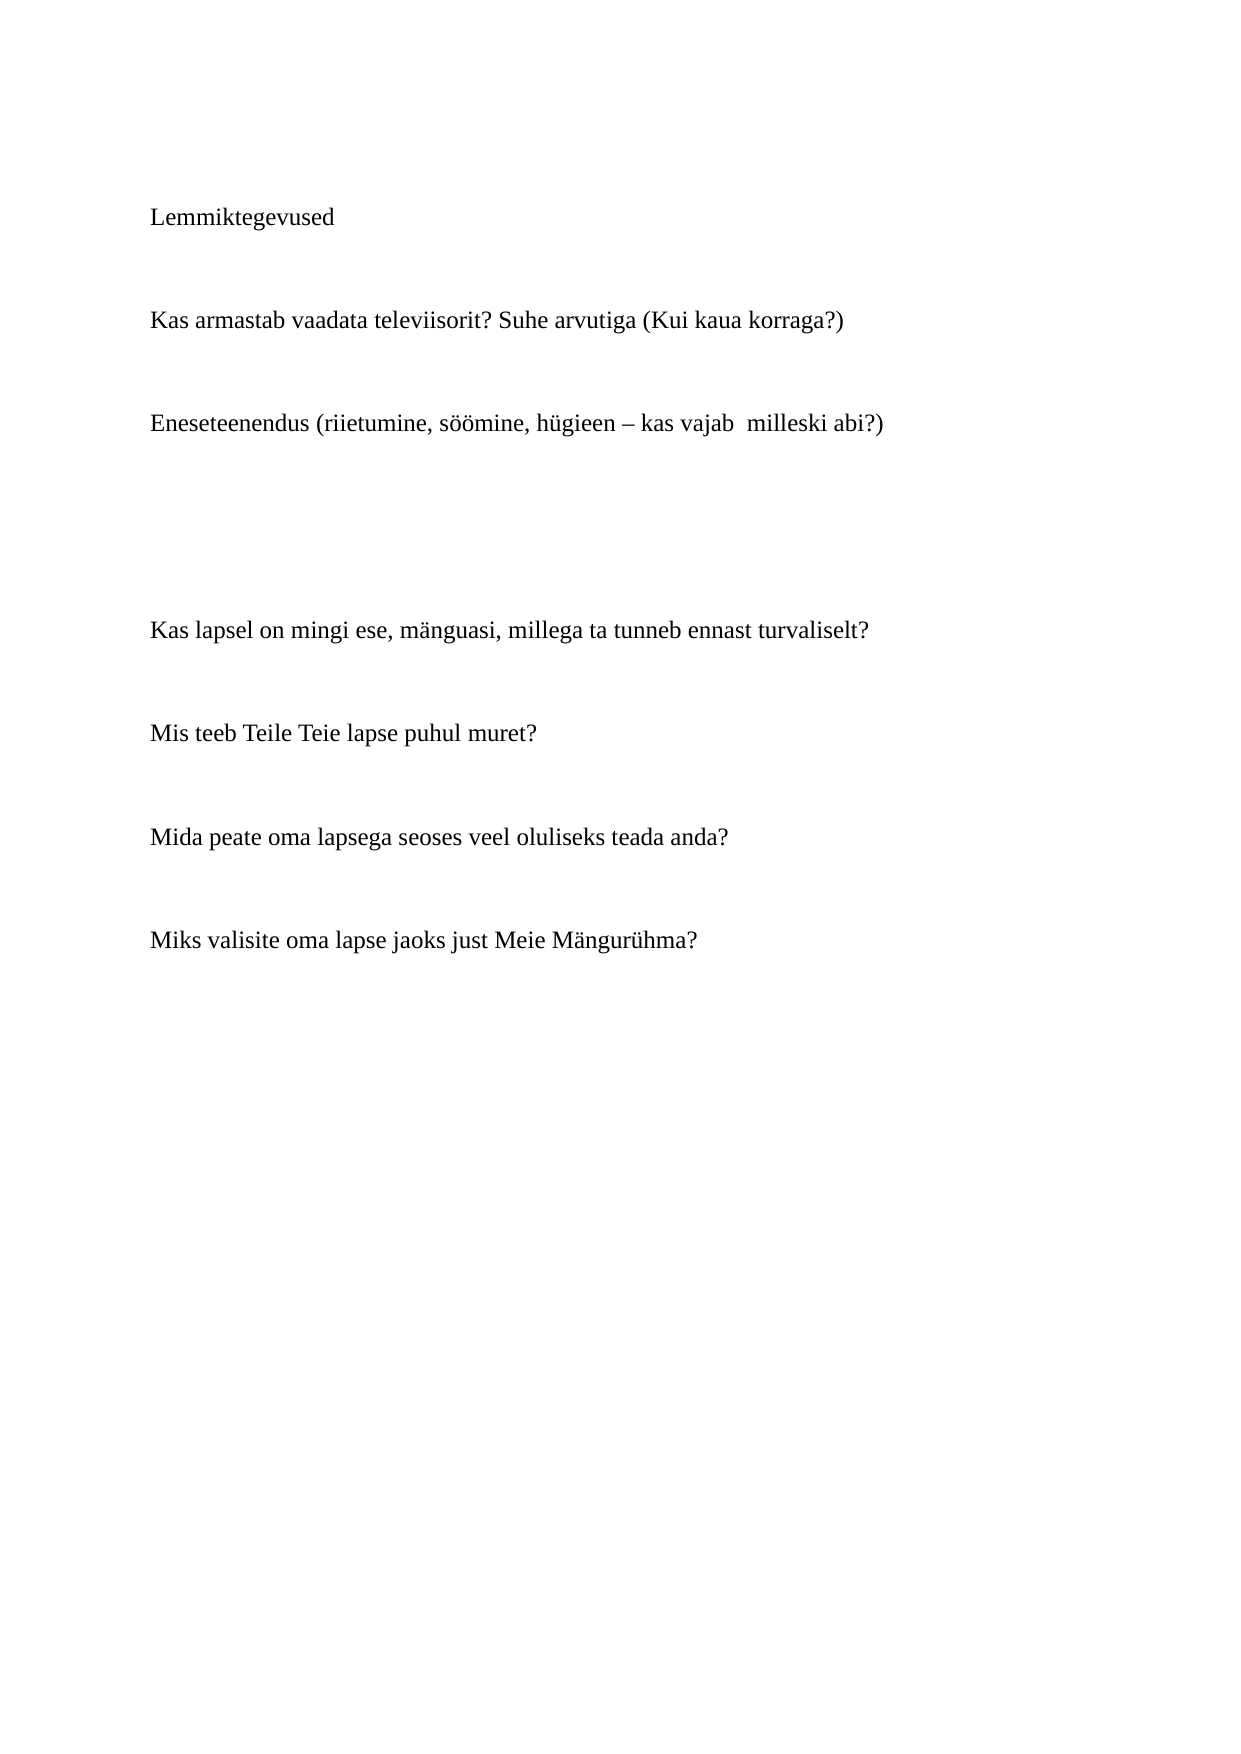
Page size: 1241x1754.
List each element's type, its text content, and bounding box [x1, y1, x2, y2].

text Eneseteenendus (riietumine, söömine, hügieen – kas vajab milleski abi?) [150, 408, 1090, 437]
text Mida peate oma lapsega seoses veel oluliseks teada anda? [150, 822, 1090, 850]
text Miks valisite oma lapse jaoks just Meie Mängurühma? [150, 925, 1090, 954]
text Lemmiktegevused [150, 202, 1090, 230]
text Kas lapsel on mingi ese, mänguasi, millega ta tunneb ennast turvaliselt? [150, 615, 1090, 644]
text Mis teeb Teile Teie lapse puhul muret? [150, 718, 1090, 747]
text Kas armastab vaadata televiisorit? Suhe arvutiga (Kui kaua korraga?) [150, 305, 1090, 334]
